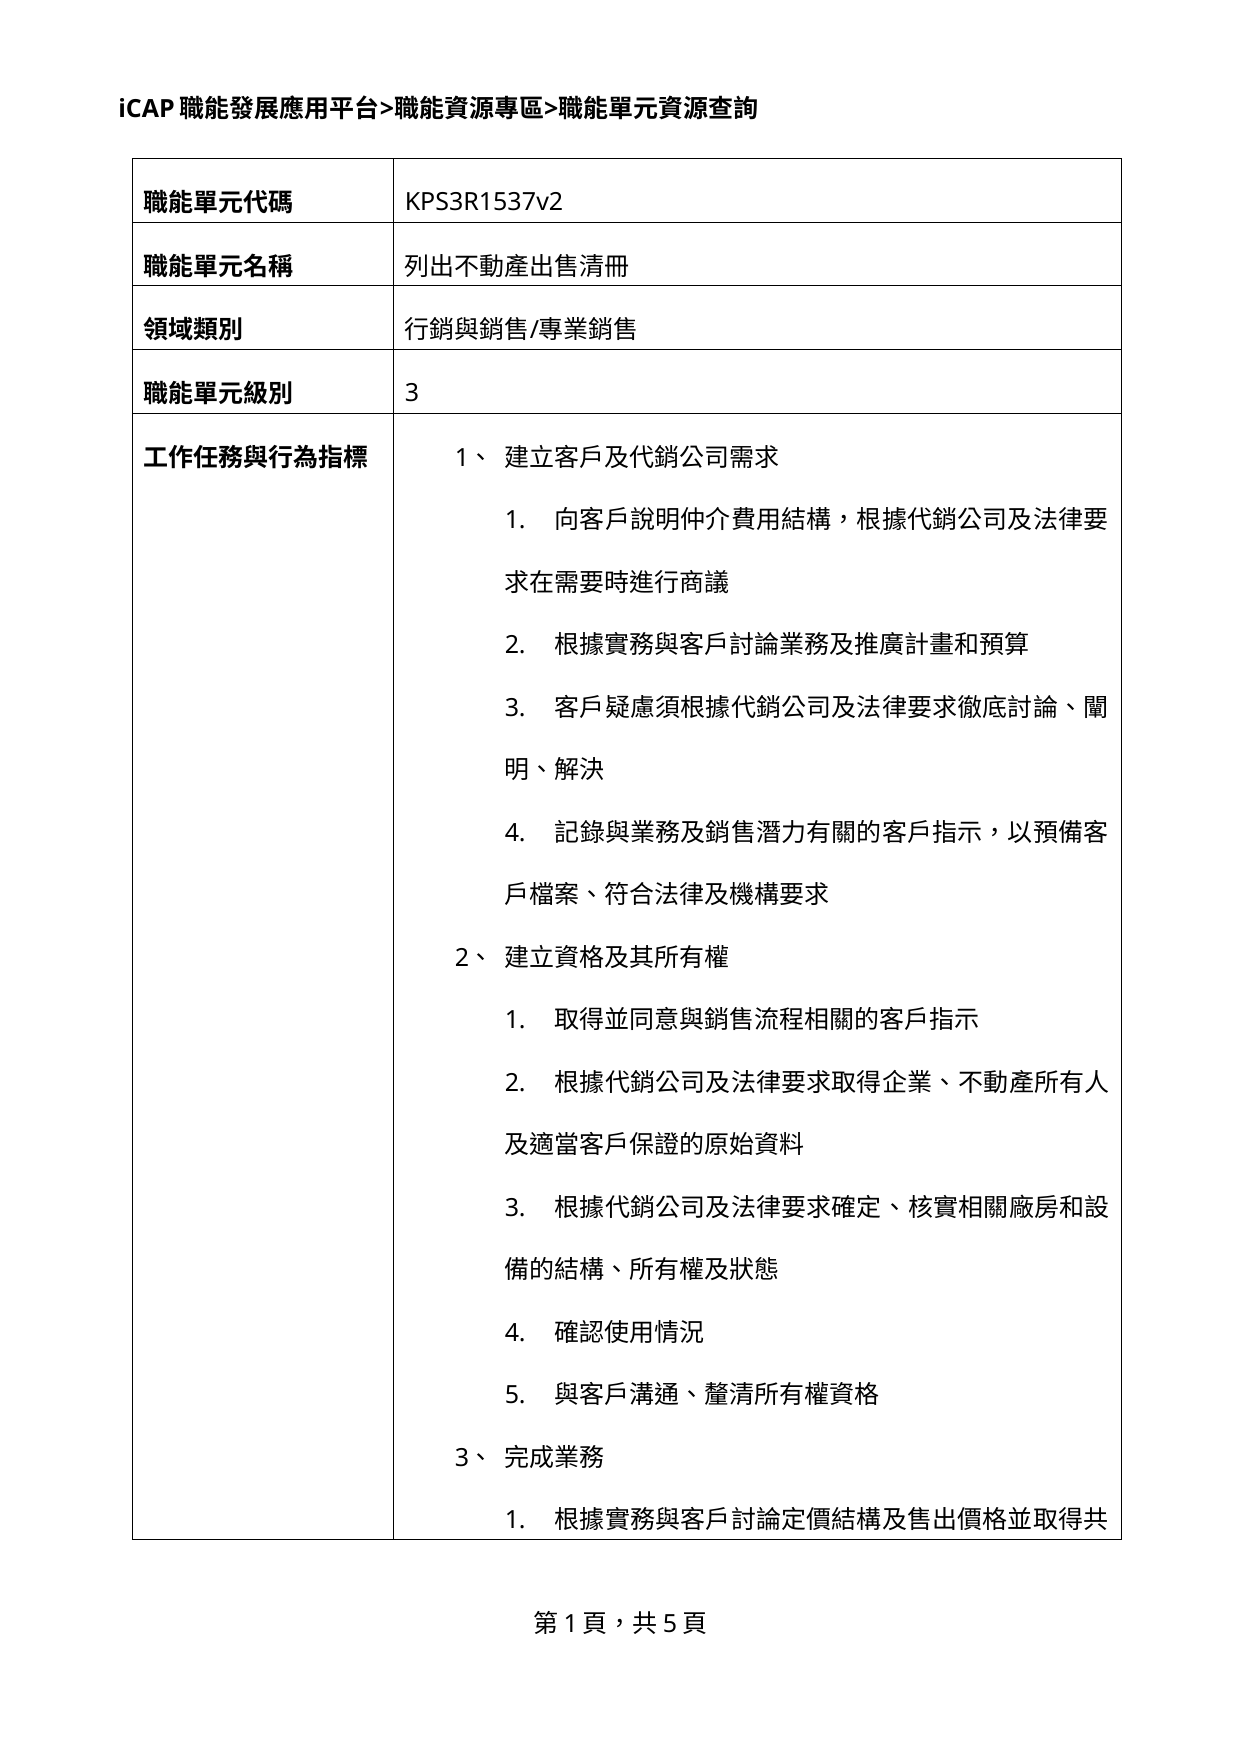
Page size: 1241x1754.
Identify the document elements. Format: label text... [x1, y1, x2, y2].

table_cell 職能單元名稱 [133, 223, 393, 285]
table_cell 建立客戶及代銷公司需求 向客戶說明仲介費用結構，根據代銷公司及法律要求在需要時進行商議 根據實務與客戶討論業務及推廣計畫和預算 客戶疑慮須根據代銷公司及法律要求徹底討論、闡明、解決 記錄與業務及銷售潛力有關的客戶指示，以預備客戶檔案、符合法律及機構要求 建立資格及其所有權 取得並同意與銷售流程相關的客戶指示 根據代銷公司及法律要求取得企業、不動產所有人及適當客戶保證的原始資料 根據代銷公司及法律要求確定、核實相關廠房和設備的結構、所有權及狀態 確認使用情況 與客戶溝通、釐清所有權資格 完成業務 根據實務與客戶討論定價結構及售出價格並取得共識 擬定並決定、不動產出售的行銷計劃、預算以及相關要素 提出正式文件取得參與業務流程的內外各方同意 提供進度給客戶，以確定不動產狀態、業務流程及協議條款 提供符合客戶需求且可行的選項，並協助選擇合意的選項 完成不動產業務的正式文件工作 [394, 414, 1121, 1538]
table_cell 工作任務與行為指標 [133, 414, 393, 1538]
table_header KPS3R1537v2 [394, 159, 1121, 222]
table_cell 行銷與銷售/專業銷售 [394, 286, 1121, 349]
table_header 職能單元代碼 [133, 159, 393, 222]
table_cell 3 [394, 350, 1121, 412]
table_cell 職能單元級別 [133, 350, 393, 412]
table_cell 領域類別 [133, 286, 393, 349]
table_cell 列出不動產出售清冊 [394, 223, 1121, 285]
